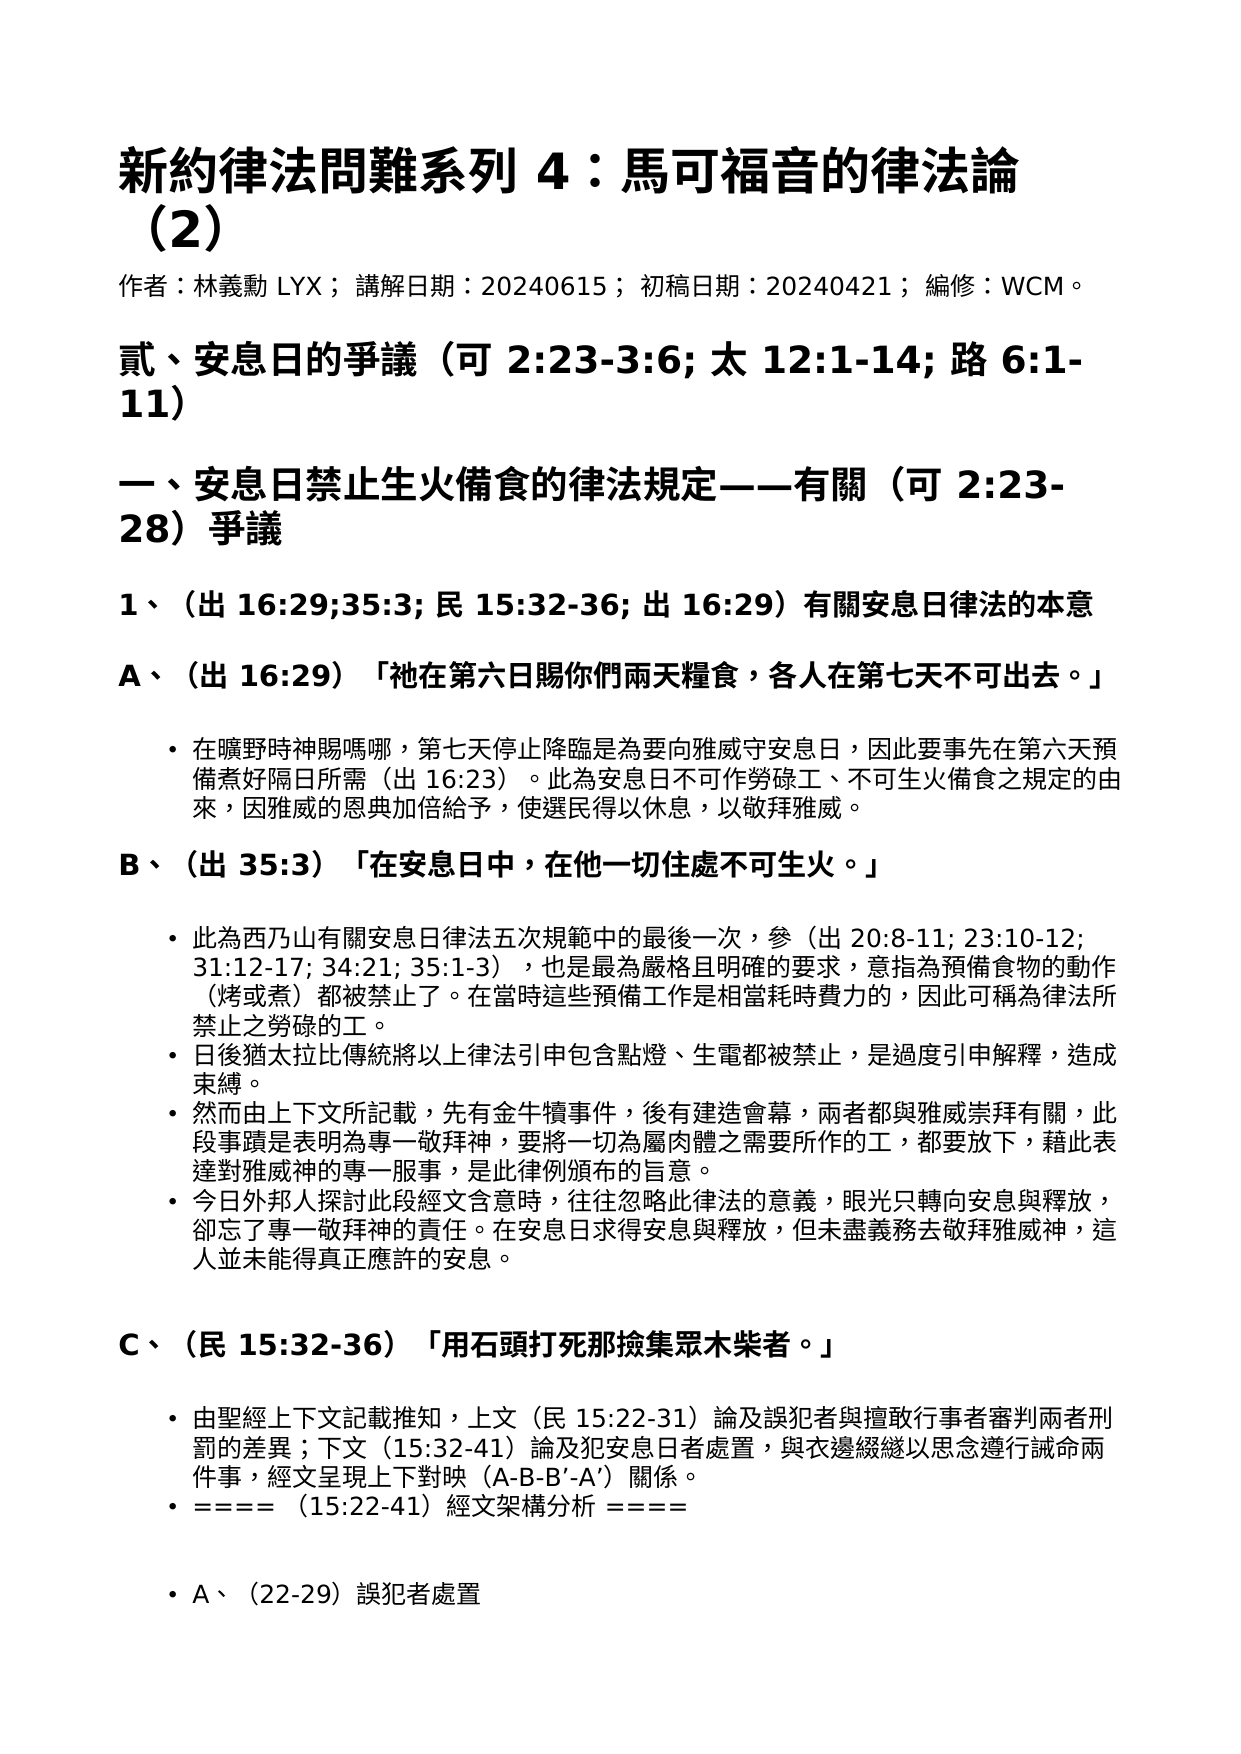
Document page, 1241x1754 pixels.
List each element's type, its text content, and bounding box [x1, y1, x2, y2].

list 由聖經上下文記載推知，上文（民 15:22-31）論及誤犯者與擅敢行事者審判兩者刑罰的差異；下文（15:32-41）論及犯安息日者處置，與衣邊綴繸以思念遵行誡命兩件事，經文呈現上下對映（A-B-B’-A’）關係。 [177, 1404, 1122, 1492]
list 今日外邦人探討此段經文含意時，往往忽略此律法的意義，眼光只轉向安息與釋放，卻忘了專一敬拜神的責任。在安息日求得安息與釋放，但未盡義務去敬拜雅威神，這人並未能得真正應許的安息。 [177, 1187, 1122, 1274]
subtitle 一、安息日禁止生火備食的律法規定——有關（可 2:23-28）爭議 [118, 463, 1122, 551]
subtitle 1、（出 16:29;35:3; 民 15:32-36; 出 16:29）有關安息日律法的本意 [118, 588, 1122, 622]
list 在曠野時神賜嗎哪，第七天停止降臨是為要向雅威守安息日，因此要事先在第六天預備煮好隔日所需（出 16:23）。此為安息日不可作勞碌工、不可生火備食之規定的由來，因雅威的恩典加倍給予，使選民得以休息，以敬拜雅威。 [177, 736, 1122, 823]
list A、（22-29）誤犯者處置 [177, 1580, 1122, 1609]
list ==== （15:22-41）經文架構分析 ==== [177, 1492, 1122, 1521]
subtitle 新約律法問難系列 4：馬可福音的律法論（2） [118, 143, 1122, 259]
list 然而由上下文所記載，先有金牛犢事件，後有建造會幕，兩者都與雅威崇拜有關，此段事蹟是表明為專一敬拜神，要將一切為屬肉體之需要所作的工，都要放下，藉此表達對雅威神的專一服事，是此律例頒布的旨意。 [177, 1099, 1122, 1187]
list 此為西乃山有關安息日律法五次規範中的最後一次，參（出 20:8-11; 23:10-12; 31:12-17; 34:21; 35:1-3），也是最為嚴格且明確的要求，意指為預備食物的動作（烤或煮）都被禁止了。在當時這些預備工作是相當耗時費力的，因此可稱為律法所禁止之勞碌的工。 [177, 924, 1122, 1041]
subtitle C、（民 15:32-36）「用石頭打死那撿集眾木柴者。」 [118, 1329, 1122, 1363]
subtitle A、（出 16:29）「祂在第六日賜你們兩天糧食，各人在第七天不可出去。」 [118, 660, 1122, 694]
text 作者：林義勳 LYX； 講解日期：20240615； 初稿日期：20240421； 編修：WCM。 [118, 272, 1122, 301]
subtitle 貳、安息日的爭議（可 2:23-3:6; 太 12:1-14; 路 6:1-11） [118, 339, 1122, 426]
subtitle B、（出 35:3）「在安息日中，在他一切住處不可生火。」 [118, 848, 1122, 882]
list 日後猶太拉比傳統將以上律法引申包含點燈、生電都被禁止，是過度引申解釋，造成束縛。 [177, 1041, 1122, 1099]
